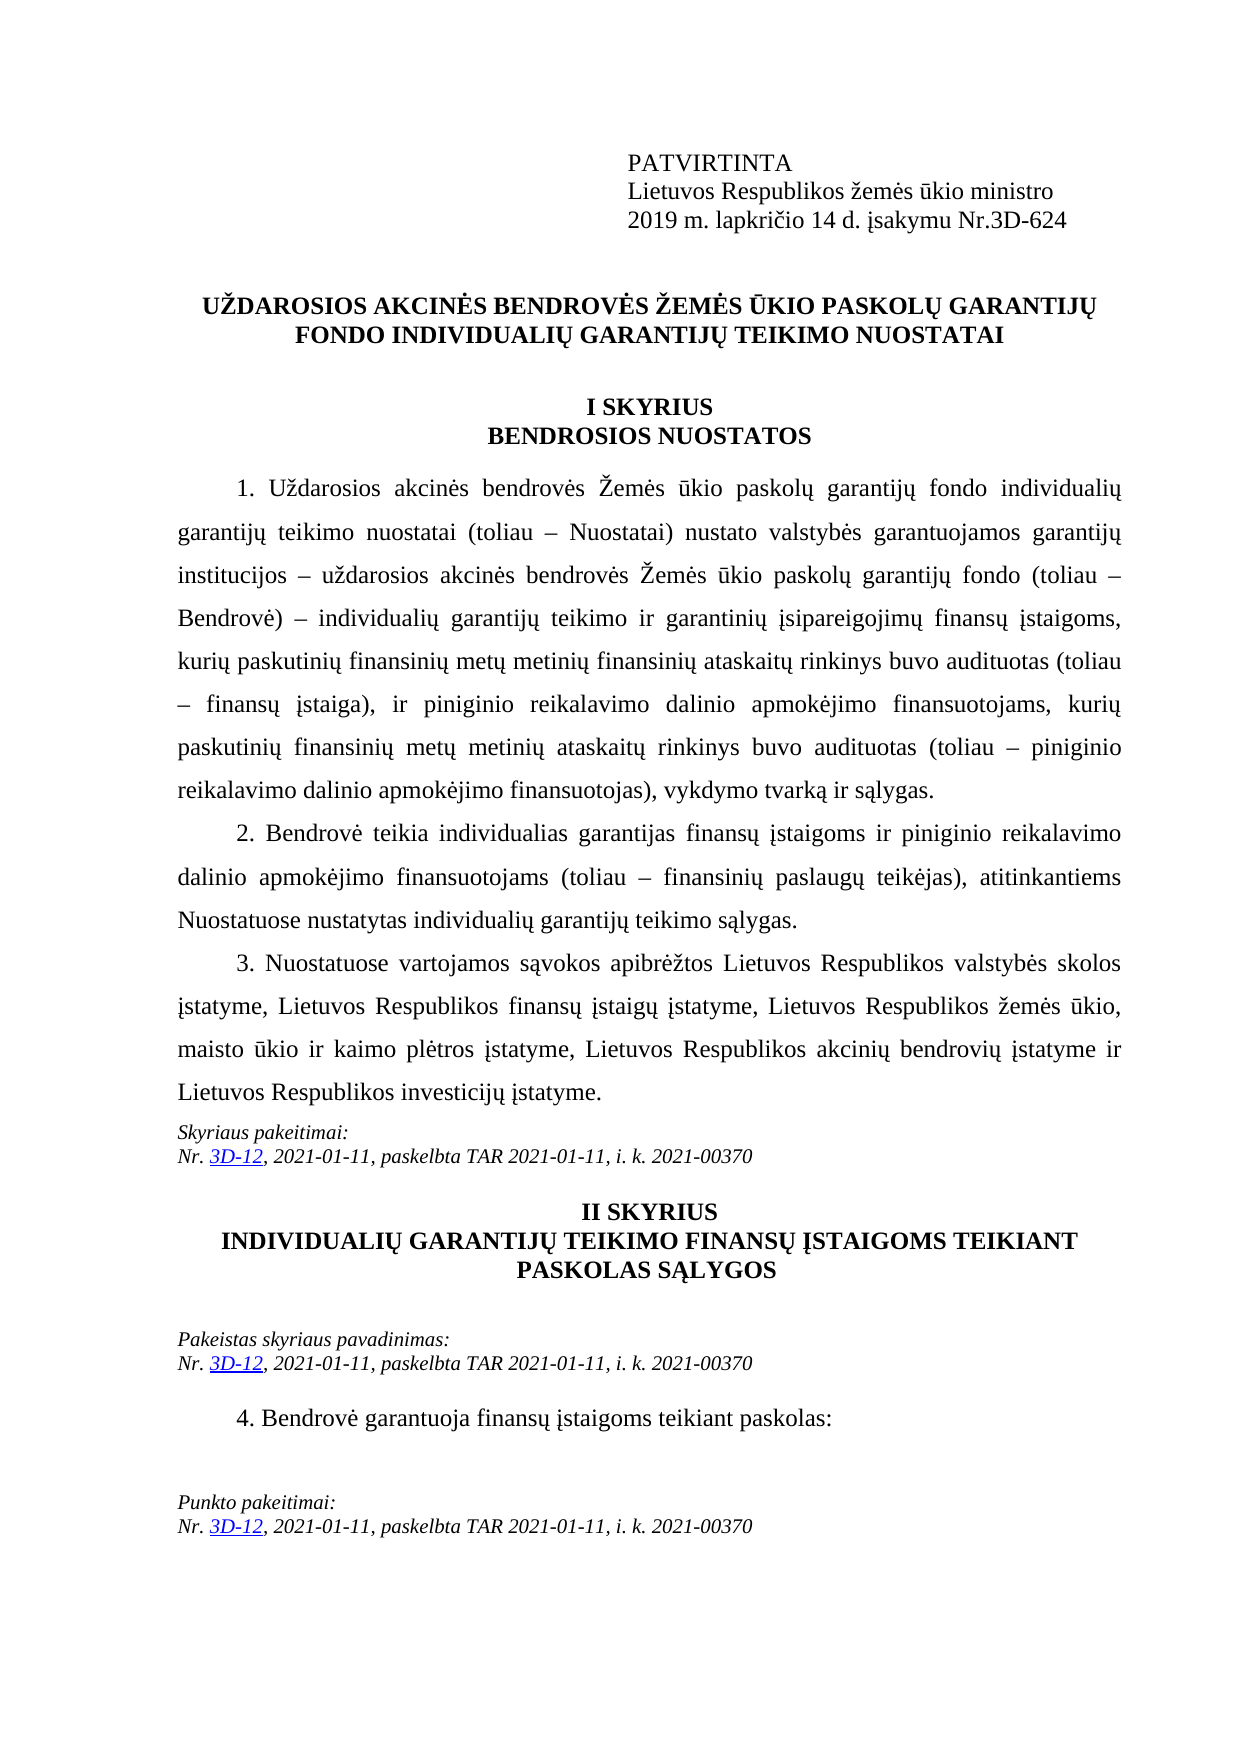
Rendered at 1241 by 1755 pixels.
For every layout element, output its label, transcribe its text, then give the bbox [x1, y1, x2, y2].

text 4. Bendrovė garantuoja finansų įstaigoms teikiant paskolas: [177, 1403, 1122, 1432]
text 1. Uždarosios akcinės bendrovės Žemės ūkio paskolų garantijų fondo individualių garantijų teikimo nuostatai (toliau – Nuostatai) nustato valstybės garantuojamos garantijų institucijos – uždarosios akcinės bendrovės Žemės ūkio paskolų garantijų fondo (toliau – Bendrovė) – individualių garantijų teikimo ir garantinių įsipareigojimų finansų įstaigoms, kurių paskutinių finansinių metų metinių finansinių ataskaitų rinkinys buvo audituotas (toliau – finansų įstaiga), ir piniginio reikalavimo dalinio apmokėjimo finansuotojams, kurių paskutinių finansinių metų metinių ataskaitų rinkinys buvo audituotas (toliau – piniginio reikalavimo dalinio apmokėjimo finansuotojas), vykdymo tvarką ir sąlygas. [177, 473, 1122, 804]
text UŽDAROSIOS AKCINĖS BENDROVĖS ŽEMĖS ŪKIO PASKOLŲ GARANTIJŲ FONDO INDIVIDUALIŲ GARANTIJŲ TEIKIMO NUOSTATAI [177, 291, 1122, 349]
text Nr. 3D-12, 2021-01-11, paskelbta TAR 2021-01-11, i. k. 2021-00370 [177, 1351, 1122, 1375]
text 2. Bendrovė teikia individualias garantijas finansų įstaigoms ir piniginio reikalavimo dalinio apmokėjimo finansuotojams (toliau – finansinių paslaugų teikėjas), atitinkantiems Nuostatuose nustatytas individualių garantijų teikimo sąlygas. [177, 818, 1122, 933]
text Lietuvos Respublikos žemės ūkio ministro [627, 176, 1122, 205]
text I SKYRIUS [177, 392, 1122, 421]
text 2019 m. lapkričio 14 d. įsakymu Nr.3D-624 [627, 205, 1122, 234]
text Punkto pakeitimai: [177, 1490, 1122, 1514]
text BENDROSIOS NUOSTATOS [177, 421, 1122, 449]
text II SKYRIUS [177, 1197, 1122, 1226]
text PATVIRTINTA [627, 148, 1122, 176]
text Nr. 3D-12, 2021-01-11, paskelbta TAR 2021-01-11, i. k. 2021-00370 [177, 1144, 1122, 1168]
text INDIVIDUALIŲ GARANTIJŲ TEIKIMO FINANSŲ ĮSTAIGOMS TEIKIANT PASKOLAS SĄLYGOS [177, 1226, 1122, 1283]
text Skyriaus pakeitimai: [177, 1120, 1122, 1144]
text Nr. 3D-12, 2021-01-11, paskelbta TAR 2021-01-11, i. k. 2021-00370 [177, 1514, 1122, 1538]
text Pakeistas skyriaus pavadinimas: [177, 1327, 1122, 1351]
text 3. Nuostatuose vartojamos sąvokos apibrėžtos Lietuvos Respublikos valstybės skolos įstatyme, Lietuvos Respublikos finansų įstaigų įstatyme, Lietuvos Respublikos žemės ūkio, maisto ūkio ir kaimo plėtros įstatyme, Lietuvos Respublikos akcinių bendrovių įstatyme ir Lietuvos Respublikos investicijų įstatyme. [177, 948, 1122, 1106]
